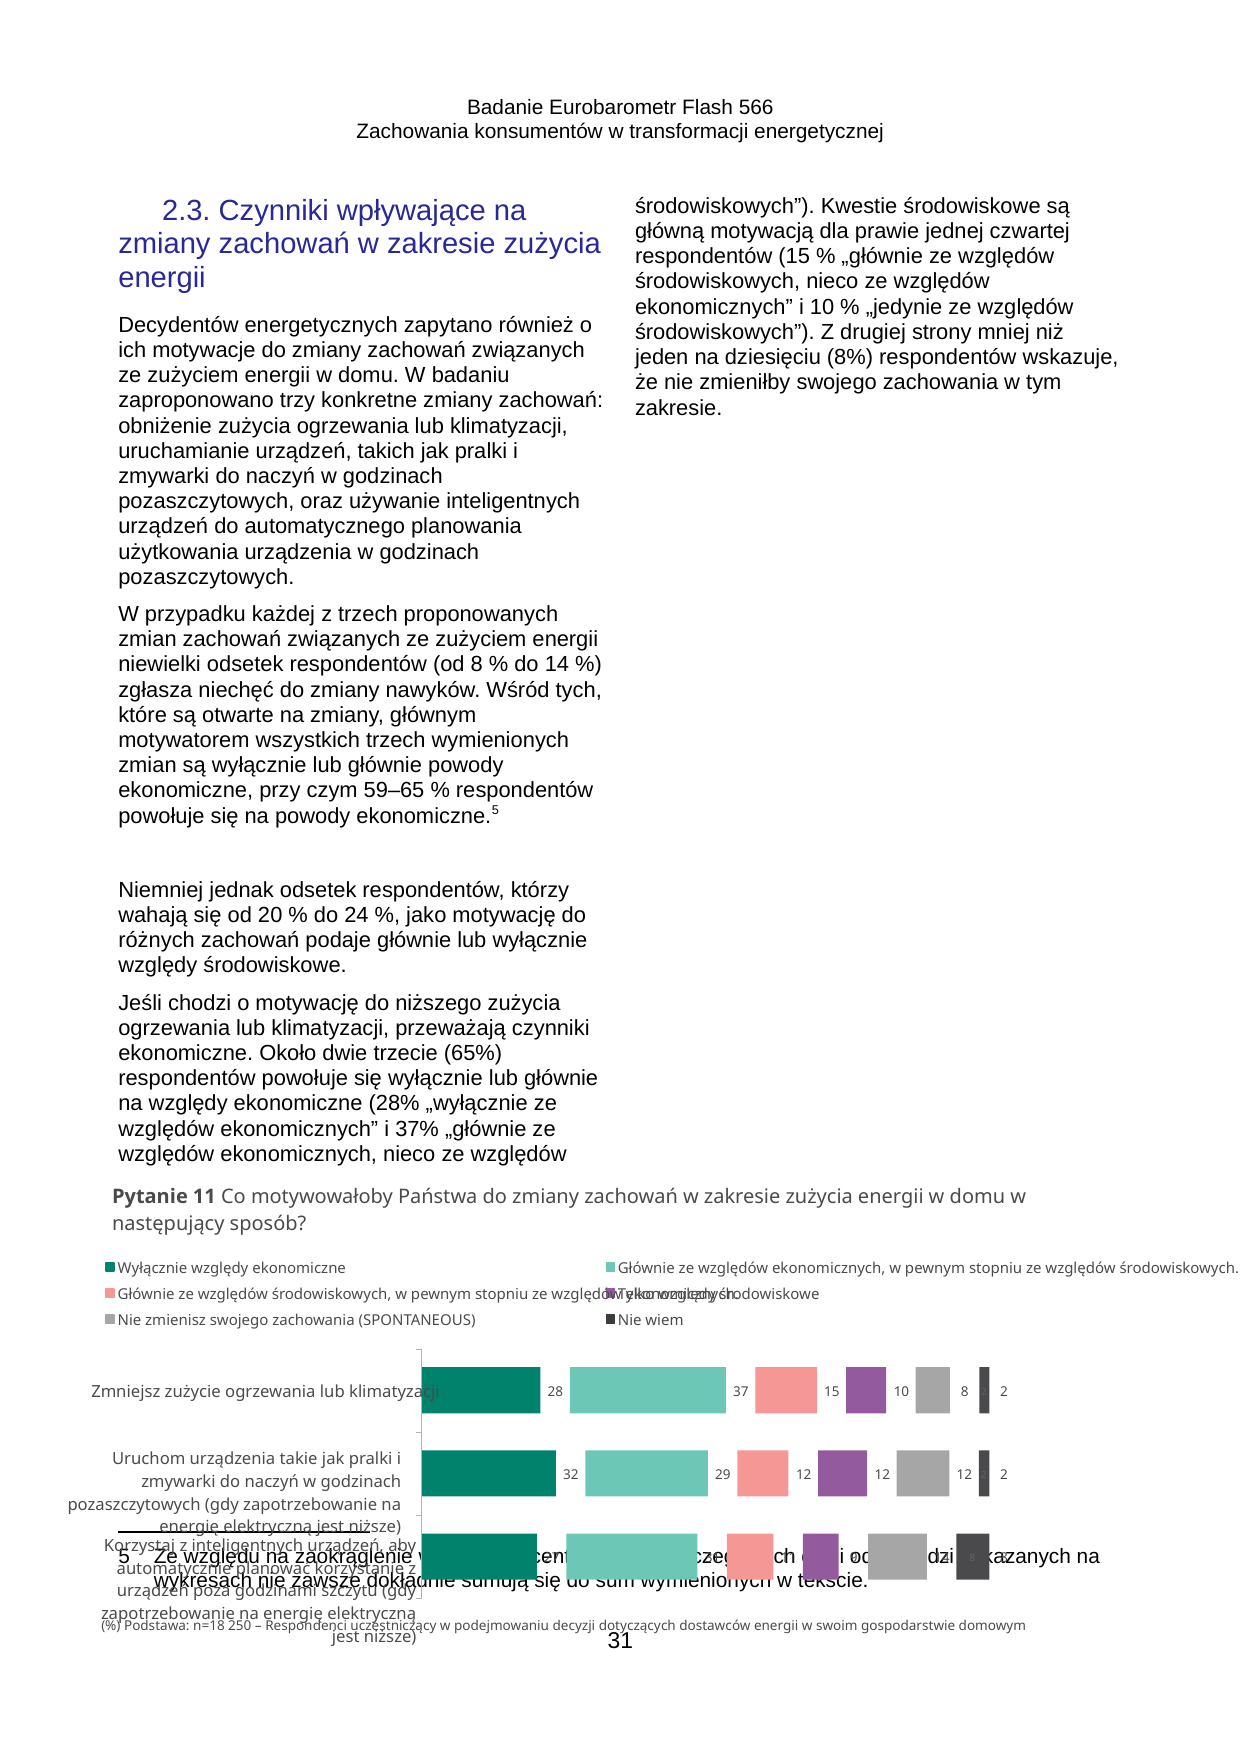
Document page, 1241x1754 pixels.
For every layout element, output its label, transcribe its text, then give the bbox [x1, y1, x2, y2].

text Ze względu na zaokrąglenie wartości procentowe dla poszczególnych opcji odpowiedzi pokazanych na wykresach nie zawsze dokładnie sumują się do sum wymienionych w tekście. [422, 1544, 1122, 1592]
text W przypadku każdej z trzech proponowanych zmian zachowań związanych ze zużyciem energii niewielki odsetek respondentów (od 8 % do 14 %) zgłasza niechęć do zmiany nawyków. Wśród tych, które są otwarte na zmiany, głównym motywatorem wszystkich trzech wymienionych zmian są wyłącznie lub głównie powody ekonomiczne, przy czym 59–65 % respondentów powołuje się na powody ekonomiczne. [118, 601, 605, 828]
subtitle 2.3. Czynniki wpływające na zmiany zachowań w zakresie zużycia energii [118, 193, 605, 293]
text Niemniej jednak odsetek respondentów, którzy wahają się od 20 % do 24 %, jako motywację do różnych zachowań podaje głównie lub wyłącznie względy środowiskowe. [118, 877, 605, 978]
text Decydentów energetycznych zapytano również o ich motywacje do zmiany zachowań związanych ze zużyciem energii w domu. W badaniu zaproponowano trzy konkretne zmiany zachowań: obniżenie zużycia ogrzewania lub klimatyzacji, uruchamianie urządzeń, takich jak pralki i zmywarki do naczyń w godzinach pozaszczytowych, oraz używanie inteligentnych urządzeń do automatycznego planowania użytkowania urządzenia w godzinach pozaszczytowych. [118, 312, 605, 589]
text Ze względu na zaokrąglenie wartości procentowe dla poszczególnych opcji odpowiedzi pokazanych na wykresach nie zawsze dokładnie sumują się do sum wymienionych w tekście. [118, 1544, 421, 1592]
text środowiskowych”). Kwestie środowiskowe są główną motywacją dla prawie jednej czwartej respondentów (15 % „głównie ze względów środowiskowych, nieco ze względów ekonomicznych” i 10 % „jedynie ze względów środowiskowych”). Z drugiej strony mniej niż jeden na dziesięciu (8%) respondentów wskazuje, że nie zmieniłby swojego zachowania w tym zakresie. [635, 193, 1122, 419]
text Jeśli chodzi o motywację do niższego zużycia ogrzewania lub klimatyzacji, przeważają czynniki ekonomiczne. Około dwie trzecie (65%) respondentów powołuje się wyłącznie lub głównie na względy ekonomiczne (28% „wyłącznie ze względów ekonomicznych” i 37% „głównie ze względów ekonomicznych, nieco ze względów [118, 989, 605, 1166]
